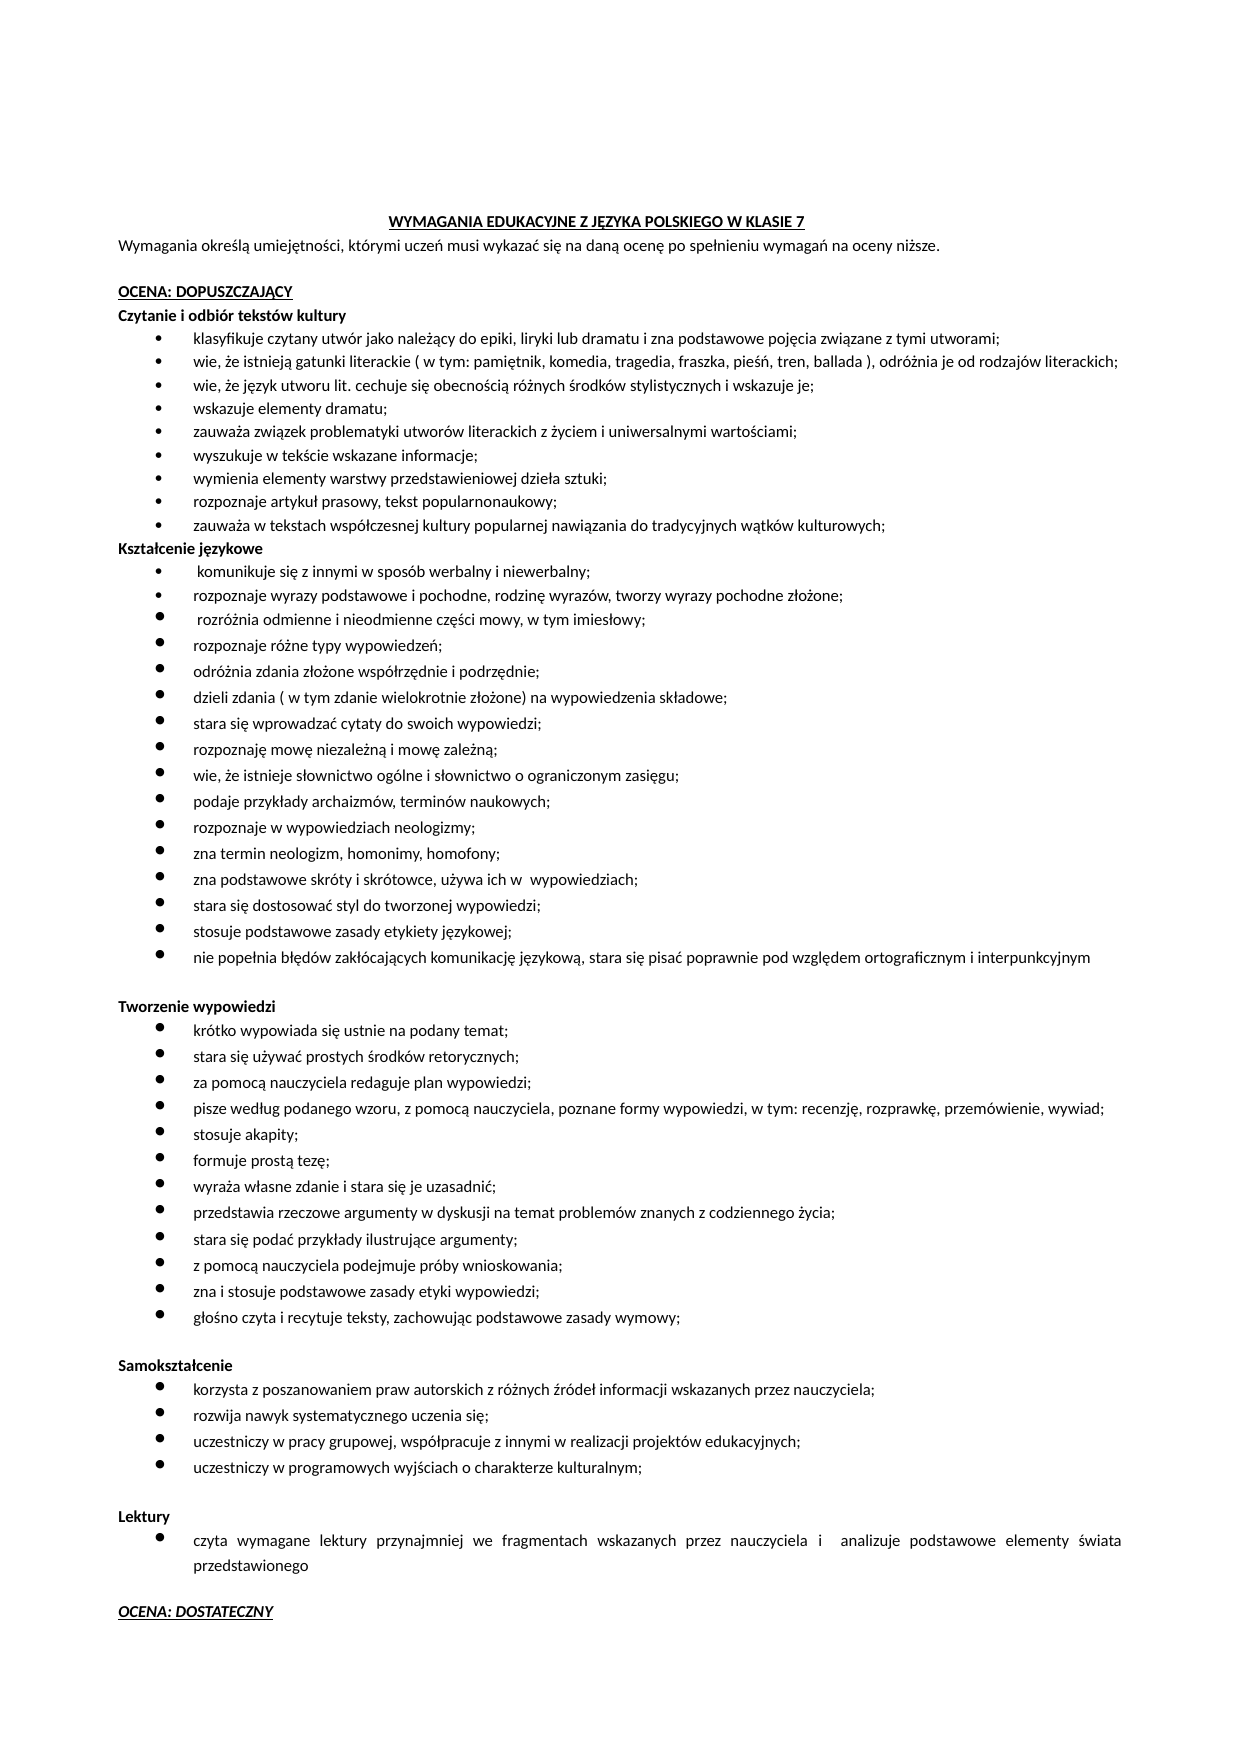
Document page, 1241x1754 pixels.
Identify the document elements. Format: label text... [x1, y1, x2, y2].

list korzysta z poszanowaniem praw autorskich z różnych źródeł informacji wskazanych przez nauczyciela; [156, 1378, 1122, 1401]
list zna podstawowe skróty i skrótowce, używa ich w wypowiedziach; [156, 868, 1122, 891]
list odróżnia zdania złożone współrzędnie i podrzędnie; [156, 660, 1122, 683]
list za pomocą nauczyciela redaguje plan wypowiedzi; [156, 1071, 1122, 1094]
list komunikuje się z innymi w sposób werbalny i niewerbalny; [156, 561, 1122, 582]
list wie, że istnieją gatunki literackie ( w tym: pamiętnik, komedia, tragedia, fraszka, pieśń, tren, ballada ), odróżnia je od rodzajów literackich; [156, 351, 1122, 372]
list głośno czyta i recytuje teksty, zachowując podstawowe zasady wymowy; [156, 1306, 1122, 1328]
list rozróżnia odmienne i nieodmienne części mowy, w tym imiesłowy; [156, 608, 1122, 631]
text Czytanie i odbiór tekstów kultury [118, 305, 1075, 325]
list rozpoznaje różne typy wypowiedzeń; [156, 634, 1122, 657]
list wskazuje elementy dramatu; [156, 398, 1122, 418]
text Wymagania określą umiejętności, którymi uczeń musi wykazać się na daną ocenę po spełnieniu wymagań na oceny niższe. [118, 235, 1075, 255]
list rozpoznaje w wypowiedziach neologizmy; [156, 816, 1122, 839]
list stosuje podstawowe zasady etykiety językowej; [156, 921, 1122, 943]
list rozpoznaję mowę niezależną i mowę zależną; [156, 738, 1122, 761]
text WYMAGANIA EDUKACYJNE Z JĘZYKA POLSKIEGO W KLASIE 7 [118, 211, 1075, 232]
list stara się podać przykłady ilustrujące argumenty; [156, 1228, 1122, 1250]
list przedstawia rzeczowe argumenty w dyskusji na temat problemów znanych z codziennego życia; [156, 1202, 1122, 1224]
text Tworzenie wypowiedzi [118, 996, 1122, 1016]
list nie popełnia błędów zakłócających komunikację językową, stara się pisać poprawnie pod względem ortograficznym i interpunkcyjnym [156, 947, 1122, 969]
list krótko wypowiada się ustnie na podany temat; [156, 1019, 1122, 1042]
list dzieli zdania ( w tym zdanie wielokrotnie złożone) na wypowiedzenia składowe; [156, 686, 1122, 709]
list rozwija nawyk systematycznego uczenia się; [156, 1404, 1122, 1427]
list z pomocą nauczyciela podejmuje próby wnioskowania; [156, 1254, 1122, 1276]
list wyraża własne zdanie i stara się je uzasadnić; [156, 1176, 1122, 1198]
list wyszukuje w tekście wskazane informacje; [156, 445, 1122, 465]
list klasyfikuje czytany utwór jako należący do epiki, liryki lub dramatu i zna podstawowe pojęcia związane z tymi utworami; [156, 328, 1122, 348]
list rozpoznaje wyrazy podstawowe i pochodne, rodzinę wyrazów, tworzy wyrazy pochodne złożone; [156, 585, 1122, 605]
list czyta wymagane lektury przynajmniej we fragmentach wskazanych przez nauczyciela i analizuje podstawowe elementy świata przedstawionego [156, 1529, 1122, 1575]
list uczestniczy w pracy grupowej, współpracuje z innymi w realizacji projektów edukacyjnych; [156, 1431, 1122, 1453]
list zna termin neologizm, homonimy, homofony; [156, 842, 1122, 865]
list zauważa w tekstach współczesnej kultury popularnej nawiązania do tradycyjnych wątków kulturowych; [156, 515, 1122, 535]
list stara się używać prostych środków retorycznych; [156, 1045, 1122, 1068]
text OCENA: DOPUSZCZAJĄCY [118, 281, 1075, 302]
list wie, że język utworu lit. cechuje się obecnością różnych środków stylistycznych i wskazuje je; [156, 375, 1122, 395]
list formuje prostą tezę; [156, 1149, 1122, 1172]
list uczestniczy w programowych wyjściach o charakterze kulturalnym; [156, 1457, 1122, 1479]
text Samokształcenie [118, 1355, 1122, 1376]
list stara się dostosować styl do tworzonej wypowiedzi; [156, 894, 1122, 917]
list podaje przykłady archaizmów, terminów naukowych; [156, 790, 1122, 813]
text Kształcenie językowe [118, 538, 1122, 558]
list wymienia elementy warstwy przedstawieniowej dzieła sztuki; [156, 468, 1122, 488]
list pisze według podanego wzoru, z pomocą nauczyciela, poznane formy wypowiedzi, w tym: recenzję, rozprawkę, przemówienie, wywiad; [156, 1097, 1122, 1120]
list zauważa związek problematyki utworów literackich z życiem i uniwersalnymi wartościami; [156, 421, 1122, 442]
list stara się wprowadzać cytaty do swoich wypowiedzi; [156, 712, 1122, 735]
list stosuje akapity; [156, 1123, 1122, 1146]
list wie, że istnieje słownictwo ogólne i słownictwo o ograniczonym zasięgu; [156, 764, 1122, 787]
list zna i stosuje podstawowe zasady etyki wypowiedzi; [156, 1280, 1122, 1302]
text Lektury [118, 1506, 1122, 1526]
text OCENA: DOSTATECZNY [118, 1602, 1122, 1622]
list rozpoznaje artykuł prasowy, tekst popularnonaukowy; [156, 491, 1122, 512]
